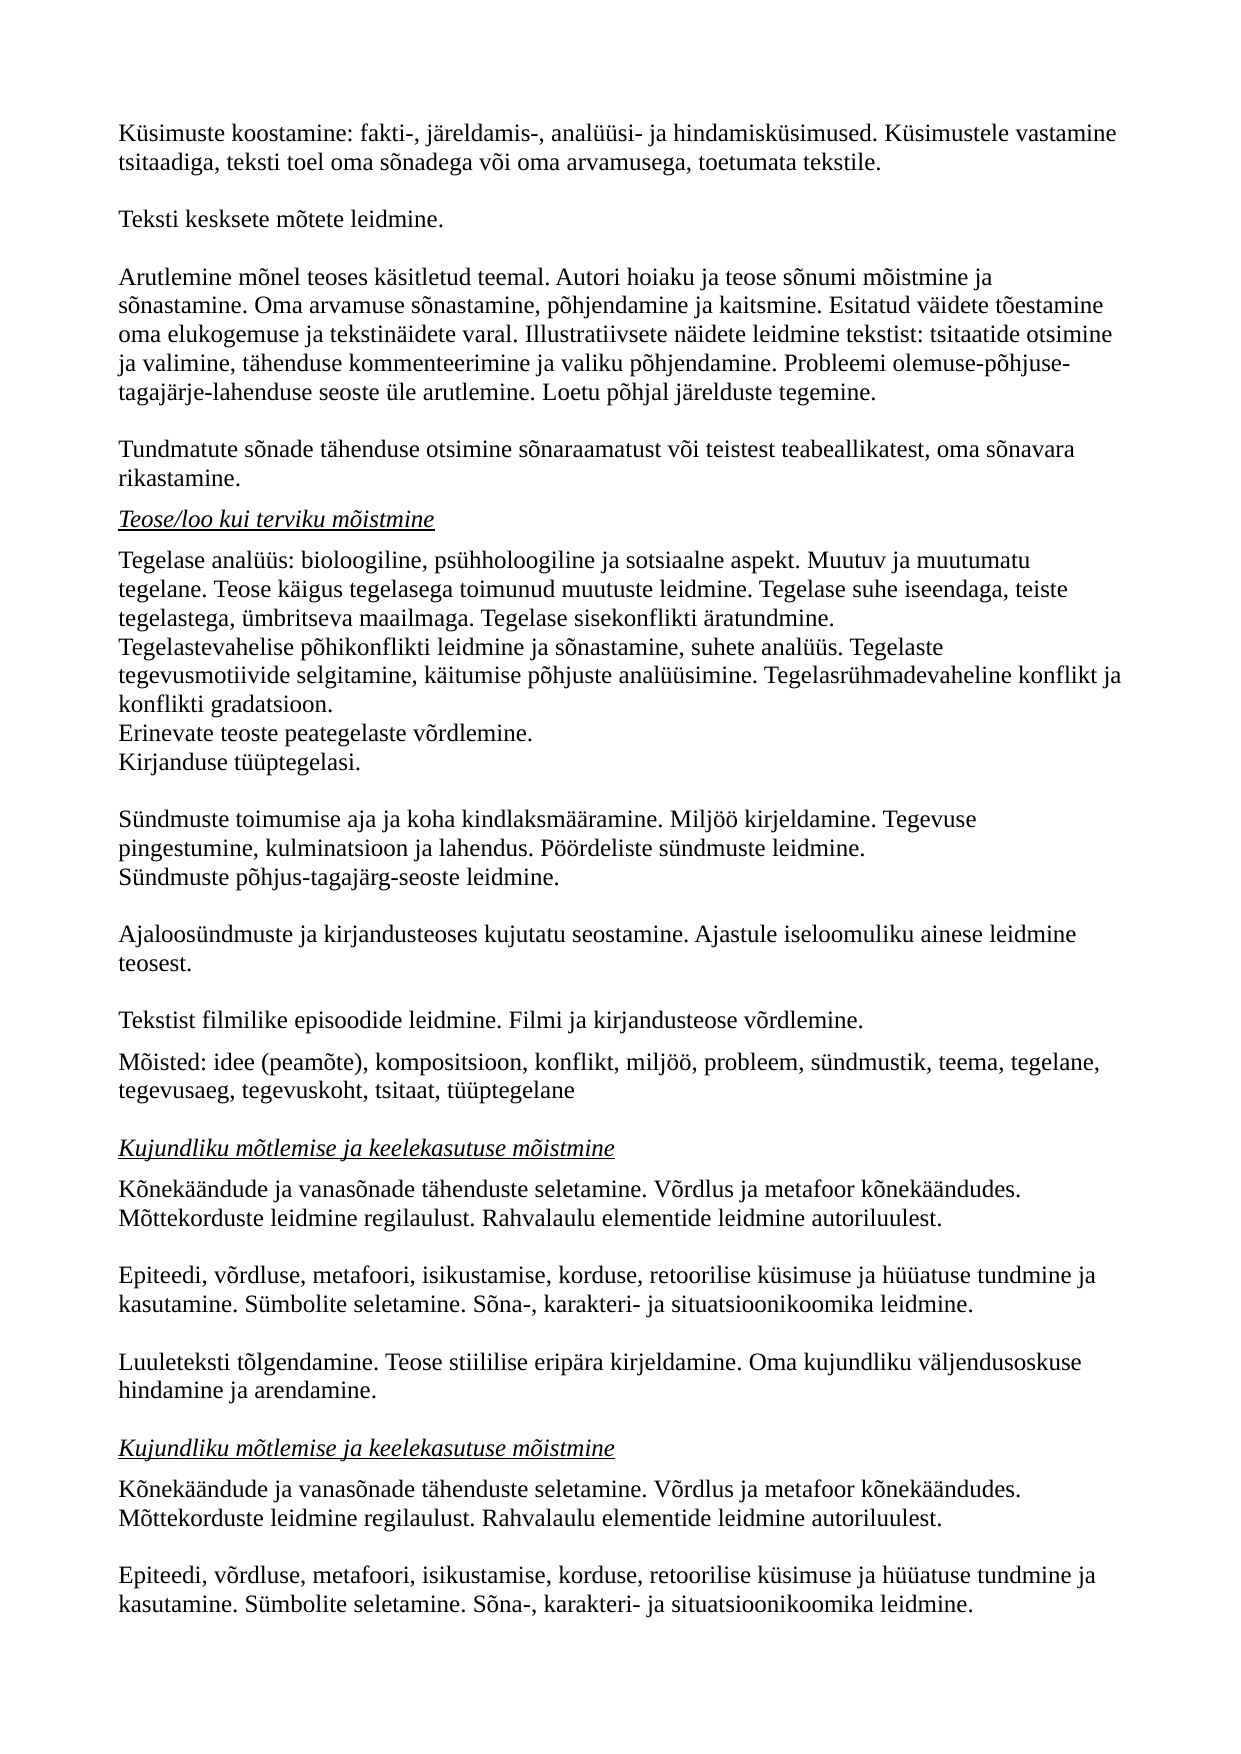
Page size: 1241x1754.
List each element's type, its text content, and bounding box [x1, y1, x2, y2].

text Sündmuste põhjus-tagajärg-seoste leidmine. [118, 862, 1122, 891]
text Tegelastevahelise põhikonflikti leidmine ja sõnastamine, suhete analüüs. Tegelaste tegevusmotiivide selgitamine, käitumise põhjuste analüüsimine. Tegelasrühmadevaheline konflikt ja konflikti gradatsioon. [118, 632, 1122, 718]
text Erinevate teoste peategelaste võrdlemine. [118, 718, 1122, 747]
text Luuleteksti tõlgendamine. Teose stiililise eripära kirjeldamine. Oma kujundliku väljendusoskuse hindamine ja arendamine. [118, 1347, 1122, 1404]
text Kirjanduse tüüptegelasi. [118, 747, 1122, 776]
text Kõnekäändude ja vanasõnade tähenduste seletamine. Võrdlus ja metafoor kõnekäändudes. Mõttekorduste leidmine regilaulust. Rahvalaulu elementide leidmine autoriluulest. [118, 1474, 1122, 1532]
text Teose/loo kui terviku mõistmine [118, 504, 1122, 533]
text Kõnekäändude ja vanasõnade tähenduste seletamine. Võrdlus ja metafoor kõnekäändudes. Mõttekorduste leidmine regilaulust. Rahvalaulu elementide leidmine autoriluulest. [118, 1174, 1122, 1232]
text Kujundliku mõtlemise ja keelekasutuse mõistmine [118, 1133, 1122, 1162]
text Tekstist filmilike episoodide leidmine. Filmi ja kirjandusteose võrdlemine. [118, 1006, 1122, 1034]
text Mõisted: idee (peamõte), kompositsioon, konflikt, miljöö, probleem, sündmustik, teema, tegelane, tegevusaeg, tegevuskoht, tsitaat, tüüptegelane [118, 1047, 1122, 1104]
text Küsimuste koostamine: fakti-, järeldamis-, analüüsi- ja hindamisküsimused. Küsimustele vastamine tsitaadiga, teksti toel oma sõnadega või oma arvamusega, toetumata tekstile. [118, 118, 1122, 176]
text Tundmatute sõnade tähenduse otsimine sõnaraamatust või teistest teabeallikatest, oma sõnavara rikastamine. [118, 434, 1122, 492]
text Kujundliku mõtlemise ja keelekasutuse mõistmine [118, 1433, 1122, 1462]
text Sündmuste toimumise aja ja koha kindlaksmääramine. Miljöö kirjeldamine. Tegevuse pingestumine, kulminatsioon ja lahendus. Pöördeliste sündmuste leidmine. [118, 804, 1122, 862]
text Tegelase analüüs: bioloogiline, psühholoogiline ja sotsiaalne aspekt. Muutuv ja muutumatu tegelane. Teose käigus tegelasega toimunud muutuste leidmine. Tegelase suhe iseendaga, teiste tegelastega, ümbritseva maailmaga. Tegelase sisekonflikti äratundmine. [118, 546, 1122, 632]
text Arutlemine mõnel teoses käsitletud teemal. Autori hoiaku ja teose sõnumi mõistmine ja sõnastamine. Oma arvamuse sõnastamine, põhjendamine ja kaitsmine. Esitatud väidete tõestamine oma elukogemuse ja tekstinäidete varal. Illustratiivsete näidete leidmine tekstist: tsitaatide otsimine ja valimine, tähenduse kommenteerimine ja valiku põhjendamine. Probleemi olemuse-põhjuse-tagajärje-lahenduse seoste üle arutlemine. Loetu põhjal järelduste tegemine. [118, 262, 1122, 406]
text Teksti kesksete mõtete leidmine. [118, 204, 1122, 233]
text Epiteedi, võrdluse, metafoori, isikustamise, korduse, retoorilise küsimuse ja hüüatuse tundmine ja kasutamine. Sümbolite seletamine. Sõna-, karakteri- ja situatsioonikoomika leidmine. [118, 1561, 1122, 1618]
text Epiteedi, võrdluse, metafoori, isikustamise, korduse, retoorilise küsimuse ja hüüatuse tundmine ja kasutamine. Sümbolite seletamine. Sõna-, karakteri- ja situatsioonikoomika leidmine. [118, 1261, 1122, 1318]
text Ajaloosündmuste ja kirjandusteoses kujutatu seostamine. Ajastule iseloomuliku ainese leidmine teosest. [118, 919, 1122, 977]
